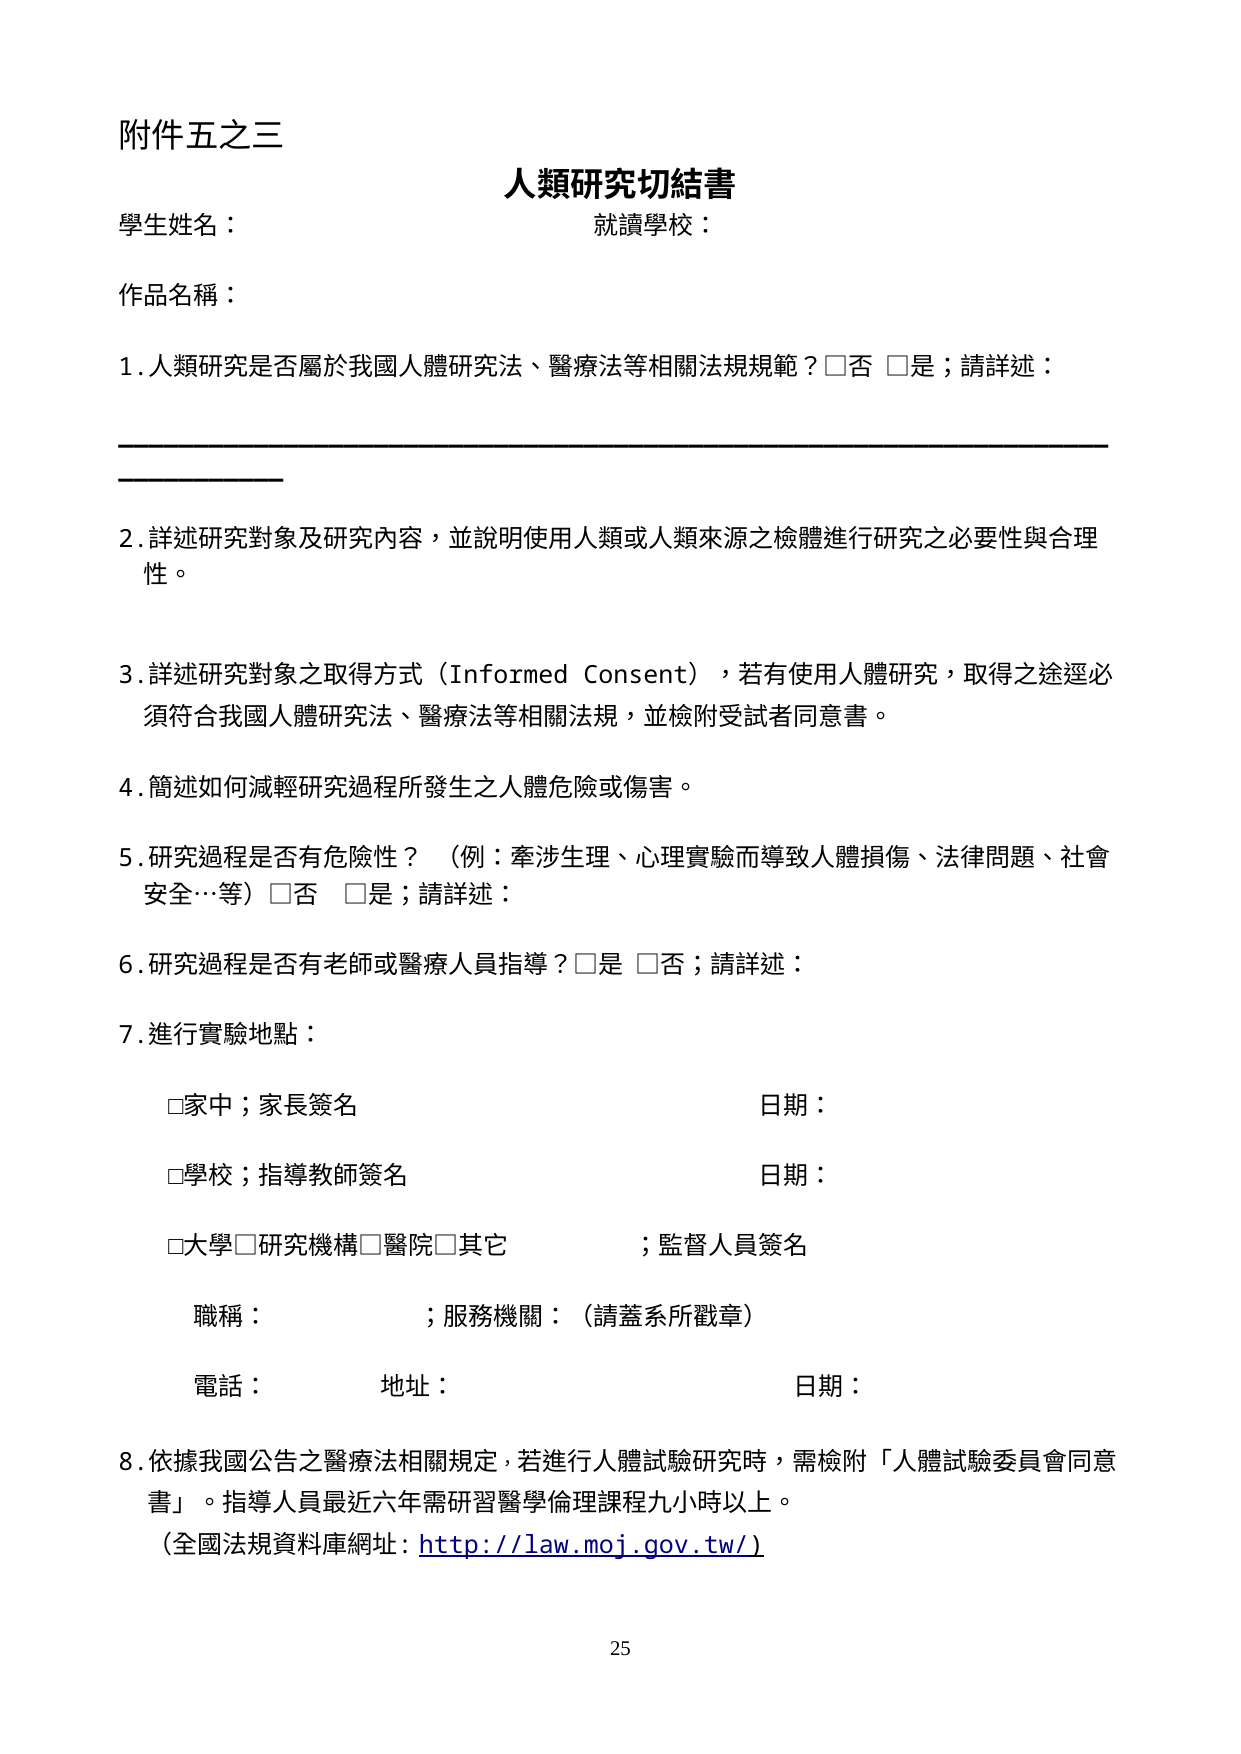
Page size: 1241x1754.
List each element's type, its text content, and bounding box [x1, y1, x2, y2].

text _____________________________________________________________________________ [118, 382, 1122, 484]
text 1.人類研究是否屬於我國人體研究法、醫療法等相關法規規範？□否 □是；請詳述： [118, 346, 1122, 382]
text □學校；指導教師簽名 日期： [118, 1155, 1122, 1192]
text 學生姓名： 就讀學校： [118, 206, 1122, 242]
text □家中；家長簽名 日期： [118, 1085, 1122, 1121]
text 6.研究過程是否有老師或醫療人員指導？□是 □否；請詳述： [118, 944, 1122, 981]
text 7.進行實驗地點： [118, 1015, 1122, 1051]
text 5.研究過程是否有危險性？ （例：牽涉生理、心理實驗而導致人體損傷、法律問題、社會安全…等）□否 □是；請詳述： [118, 838, 1122, 910]
text 4.簡述如何減輕研究過程所發生之人體危險或傷害。 [118, 768, 1122, 804]
text （全國法規資料庫網址: http://law.moj.gov.tw/) [147, 1520, 1122, 1562]
text 作品名稱： [118, 276, 1122, 312]
text 人類研究切結書 [118, 157, 1122, 206]
text 職稱： ；服務機關：（請蓋系所戳章） [193, 1296, 1122, 1332]
text 電話： 地址： 日期： [118, 1366, 1122, 1403]
text 2.詳述研究對象及研究內容，並說明使用人類或人類來源之檢體進行研究之必要性與合理性。 [118, 519, 1122, 591]
text 3.詳述研究對象之取得方式（Informed Consent），若有使用人體研究，取得之途逕必須符合我國人體研究法、醫療法等相關法規，並檢附受試者同意書。 [118, 650, 1122, 733]
text □大學□研究機構□醫院□其它 ；監督人員簽名 [168, 1226, 1122, 1262]
text 8.依據我國公告之醫療法相關規定，若進行人體試驗研究時，需檢附「人體試驗委員會同意書」。指導人員最近六年需研習醫學倫理課程九小時以上。 [118, 1437, 1122, 1520]
text 附件五之三 [118, 109, 1122, 157]
